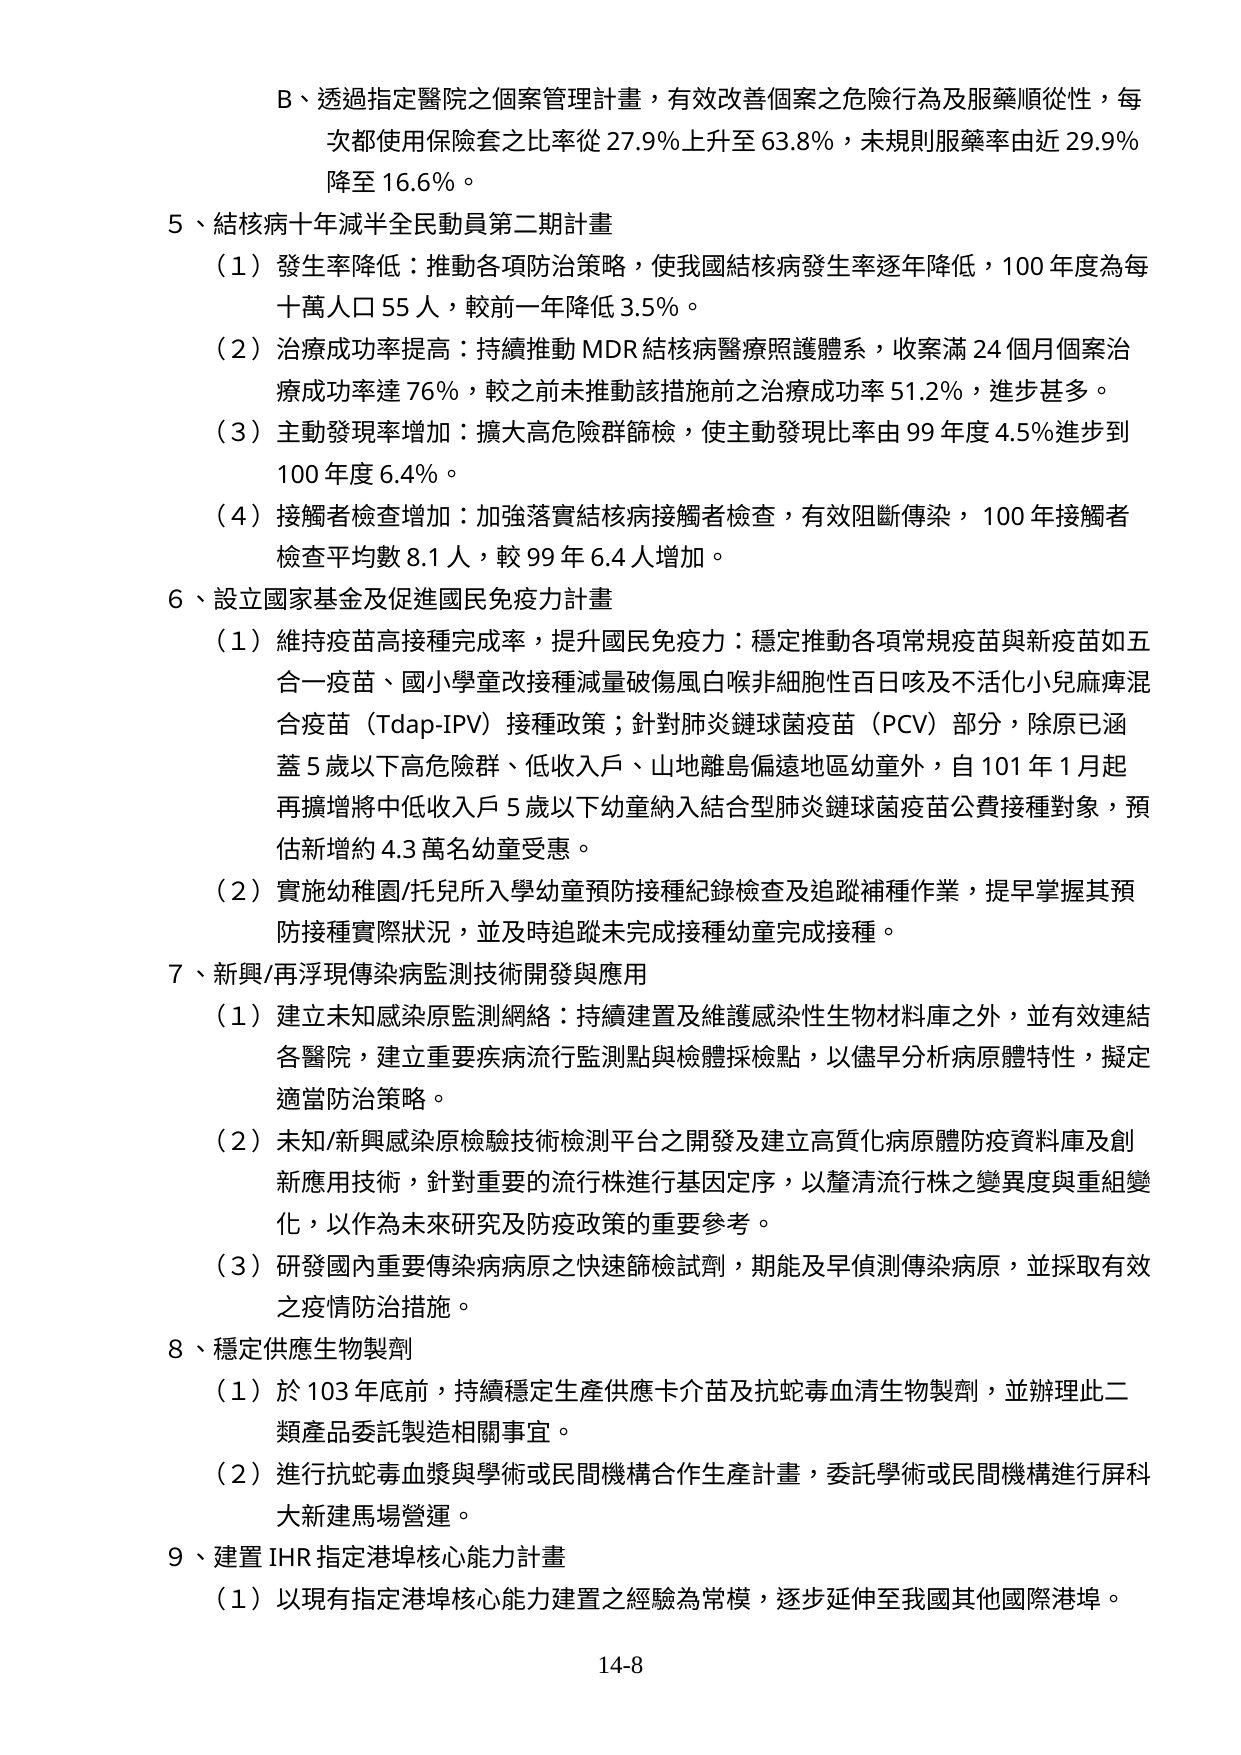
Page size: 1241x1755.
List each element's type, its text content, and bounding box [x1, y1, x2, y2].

text （２）實施幼稚園/托兒所入學幼童預防接種紀錄檢查及追蹤補種作業，提早掌握其預防接種實際狀況，並及時追蹤未完成接種幼童完成接種。 [201, 867, 1152, 950]
text （１）於103年底前，持續穩定生產供應卡介苗及抗蛇毒血清生物製劑，並辦理此二類產品委託製造相關事宜。 [201, 1367, 1152, 1450]
text B、透過指定醫院之個案管理計畫，有效改善個案之危險行為及服藥順從性，每次都使用保險套之比率從27.9％上升至63.8％，未規則服藥率由近29.9％降至16.6％。 [276, 75, 1152, 200]
text （１）以現有指定港埠核心能力建置之經驗為常模，逐步延伸至我國其他國際港埠。 [201, 1575, 1152, 1617]
text （１）發生率降低：推動各項防治策略，使我國結核病發生率逐年降低，100年度為每十萬人口55人，較前一年降低3.5％。 [201, 242, 1152, 325]
text （４）接觸者檢查增加：加強落實結核病接觸者檢查，有效阻斷傳染， 100年接觸者檢查平均數8.1人，較99年6.4人增加。 [201, 492, 1152, 575]
text （１）維持疫苗高接種完成率，提升國民免疫力：穩定推動各項常規疫苗與新疫苗如五合一疫苗、國小學童改接種減量破傷風白喉非細胞性百日咳及不活化小兒麻痺混合疫苗（Tdap-IPV）接種政策；針對肺炎鏈球菌疫苗（PCV）部分，除原已涵蓋5歲以下高危險群、低收入戶、山地離島偏遠地區幼童外，自101年1月起再擴增將中低收入戶5歲以下幼童納入結合型肺炎鏈球菌疫苗公費接種對象，預估新增約4.3萬名幼童受惠。 [201, 617, 1152, 867]
text （３）研發國內重要傳染病病原之快速篩檢試劑，期能及早偵測傳染病原，並採取有效之疫情防治措施。 [201, 1242, 1152, 1325]
text ９、建置IHR指定港埠核心能力計畫 [164, 1533, 1152, 1575]
text ８、穩定供應生物製劑 [164, 1325, 1152, 1367]
text （１）建立未知感染原監測網絡：持續建置及維護感染性生物材料庫之外，並有效連結各醫院，建立重要疾病流行監測點與檢體採檢點，以儘早分析病原體特性，擬定適當防治策略。 [201, 992, 1152, 1117]
text ７、新興/再浮現傳染病監測技術開發與應用 [164, 950, 1152, 992]
text （２）未知/新興感染原檢驗技術檢測平台之開發及建立高質化病原體防疫資料庫及創新應用技術，針對重要的流行株進行基因定序，以釐清流行株之變異度與重組變化，以作為未來研究及防疫政策的重要參考。 [201, 1117, 1152, 1242]
text （３）主動發現率增加：擴大高危險群篩檢，使主動發現比率由99年度4.5％進步到100年度6.4％。 [201, 408, 1152, 492]
text （２）治療成功率提高：持續推動MDR結核病醫療照護體系，收案滿24個月個案治療成功率達76％，較之前未推動該措施前之治療成功率51.2％，進步甚多。 [201, 325, 1152, 408]
text ６、設立國家基金及促進國民免疫力計畫 [164, 575, 1152, 617]
text ５、結核病十年減半全民動員第二期計畫 [164, 200, 1152, 242]
text （２）進行抗蛇毒血漿與學術或民間機構合作生產計畫，委託學術或民間機構進行屏科大新建馬場營運。 [201, 1450, 1152, 1533]
